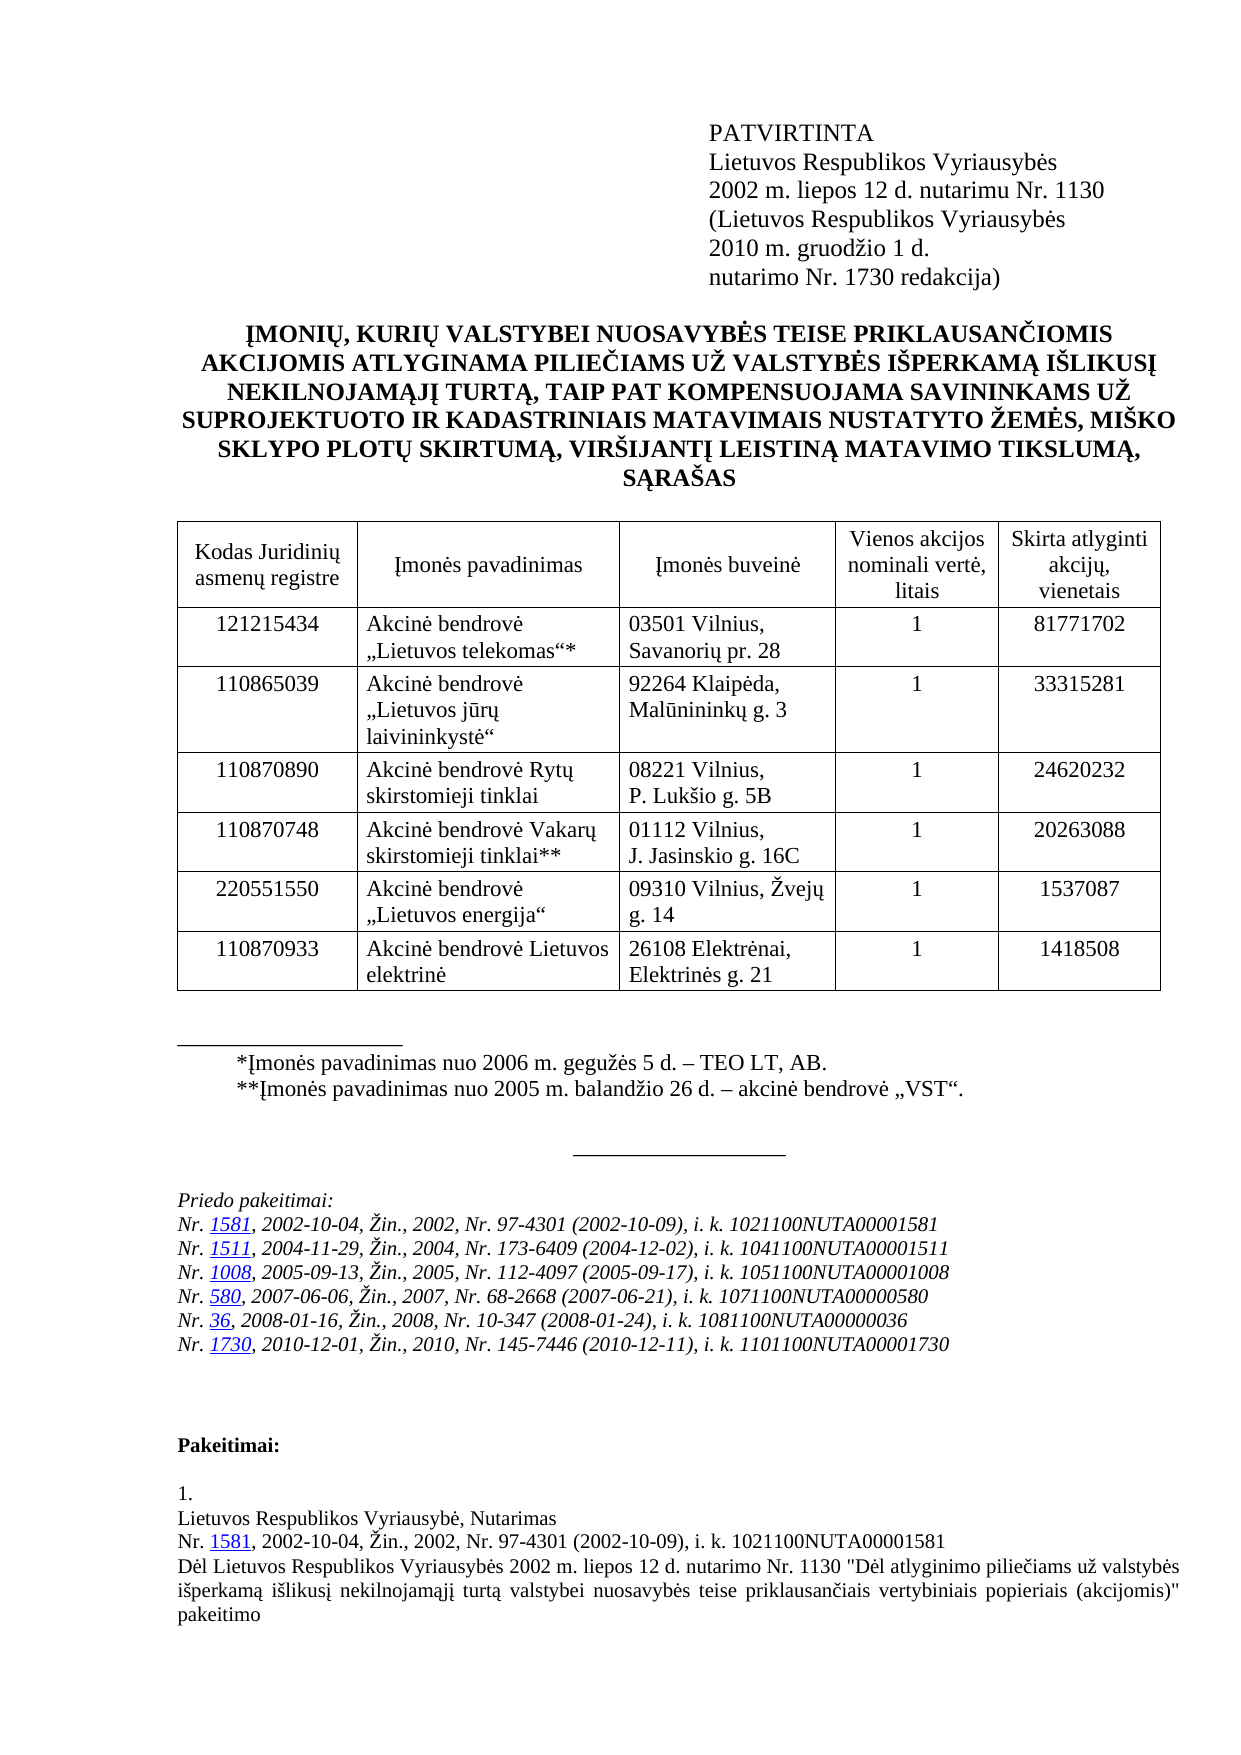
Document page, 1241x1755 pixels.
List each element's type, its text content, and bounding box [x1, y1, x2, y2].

table_cell Akcinė bendrovė „Lietuvos jūrų laivininkystė“ [358, 667, 619, 752]
table_cell 1 [836, 813, 998, 871]
table_cell 1 [836, 872, 998, 931]
table_cell 1418508 [999, 932, 1160, 990]
text Pakeitimai: [177, 1433, 1181, 1457]
table_cell 1537087 [999, 872, 1160, 931]
table_cell Akcinė bendrovė „Lietuvos energija“ [358, 872, 619, 931]
table_cell 01112 Vilnius, J. Jasinskio g. 16C [620, 813, 835, 871]
text Nr. 1730, 2010-12-01, Žin., 2010, Nr. 145-7446 (2010-12-11), i. k. 1101100NUTA00001730 [177, 1332, 1181, 1356]
table_header Vienos akcijos nominali vertė, litais [836, 522, 998, 607]
text __________________ [177, 1020, 1181, 1049]
text PATVIRTINTA [177, 118, 1181, 147]
table_header Kodas Juridinių asmenų registre [178, 522, 357, 607]
table_header Įmonės pavadinimas [358, 522, 619, 607]
table_cell Akcinė bendrovė Lietuvos elektrinė [358, 932, 619, 990]
table_cell 26108 Elektrėnai, Elektrinės g. 21 [620, 932, 835, 990]
table_cell 121215434 [178, 608, 357, 666]
text ĮMONių, KURIŲ VALSTYBEI NUOSAVYBĖS TEISE PRIKLAUSANČIOMIS [177, 319, 1181, 348]
text *Įmonės pavadinimas nuo 2006 m. gegužės 5 d. – TEO LT, AB. [177, 1049, 1181, 1075]
table_cell 220551550 [178, 872, 357, 931]
table_cell 110870748 [178, 813, 357, 871]
text Priedo pakeitimai: [177, 1188, 1181, 1212]
table_cell 81771702 [999, 608, 1160, 666]
text Nr. 1511, 2004-11-29, Žin., 2004, Nr. 173-6409 (2004-12-02), i. k. 1041100NUTA00001511 [177, 1236, 1181, 1260]
table_cell 20263088 [999, 813, 1160, 871]
table_header Įmonės buveinė [620, 522, 835, 607]
table_cell 1 [836, 932, 998, 990]
text Lietuvos Respublikos Vyriausybė, Nutarimas [177, 1505, 1181, 1529]
table_cell Akcinė bendrovė Rytų skirstomieji tinklai [358, 753, 619, 812]
text **Įmonės pavadinimas nuo 2005 m. balandžio 26 d. – akcinė bendrovė „VST“. [177, 1075, 1181, 1102]
text Nr. 1008, 2005-09-13, Žin., 2005, Nr. 112-4097 (2005-09-17), i. k. 1051100NUTA00001008 [177, 1260, 1181, 1284]
table_cell 110865039 [178, 667, 357, 752]
text Nr. 1581, 2002-10-04, Žin., 2002, Nr. 97-4301 (2002-10-09), i. k. 1021100NUTA00001581 [177, 1529, 1181, 1553]
table_cell Akcinė bendrovė „Lietuvos telekomas“* [358, 608, 619, 666]
text (Lietuvos Respublikos Vyriausybės [177, 204, 1181, 233]
table_cell 92264 Klaipėda, Malūnininkų g. 3 [620, 667, 835, 752]
table_cell 110870933 [178, 932, 357, 990]
text 2010 m. gruodžio 1 d. [177, 233, 1181, 262]
table_cell 110870890 [178, 753, 357, 812]
table_cell Akcinė bendrovė Vakarų skirstomieji tinklai** [358, 813, 619, 871]
table_cell 08221 Vilnius, P. Lukšio g. 5B [620, 753, 835, 812]
table_cell 24620232 [999, 753, 1160, 812]
table_cell 03501 Vilnius, Savanorių pr. 28 [620, 608, 835, 666]
text _________________ [177, 1130, 1181, 1159]
table_header Skirta atlyginti akcijų, vienetais [999, 522, 1160, 607]
text nutarimo Nr. 1730 redakcija) [177, 262, 1181, 291]
text Nr. 580, 2007-06-06, Žin., 2007, Nr. 68-2668 (2007-06-21), i. k. 1071100NUTA00000580 [177, 1284, 1181, 1308]
text Lietuvos Respublikos Vyriausybės [177, 147, 1181, 176]
table_cell 09310 Vilnius, Žvejų g. 14 [620, 872, 835, 931]
text Nr. 1581, 2002-10-04, Žin., 2002, Nr. 97-4301 (2002-10-09), i. k. 1021100NUTA00001581 [177, 1212, 1181, 1236]
table_cell 1 [836, 608, 998, 666]
text AKCIJOMIS ATLYGINAMA PILIEČIAMS UŽ VALSTYBĖS IŠPERKAMĄ IŠLIKUSĮ NEKILNOJAMĄJĮ TURTĄ, TAIP PAT KOMPENSUOJAMA SAVININKAMS UŽ SUPROJEKTUOTO IR KADASTRINIAIS MATAVIMAIS NUSTATYTO ŽEMĖS, MIŠKO SKLYPO PLOTŲ SKIRTUMĄ, VIRŠIJANTĮ LEISTINĄ MATAVIMO TIKSLUMĄ, sąrašas [177, 348, 1181, 492]
table_cell 1 [836, 753, 998, 812]
table_cell 1 [836, 667, 998, 752]
text Dėl Lietuvos Respublikos Vyriausybės 2002 m. liepos 12 d. nutarimo Nr. 1130 "Dėl atlyginimo piliečiams už valstybės išperkamą išlikusį nekilnojamąjį turtą valstybei nuosavybės teise priklausančiais vertybiniais popieriais (akcijomis)" pakeitimo [177, 1553, 1181, 1626]
table_cell 33315281 [999, 667, 1160, 752]
text 1. [177, 1481, 1181, 1505]
text 2002 m. liepos 12 d. nutarimu Nr. 1130 [177, 176, 1181, 204]
text Nr. 36, 2008-01-16, Žin., 2008, Nr. 10-347 (2008-01-24), i. k. 1081100NUTA00000036 [177, 1308, 1181, 1332]
